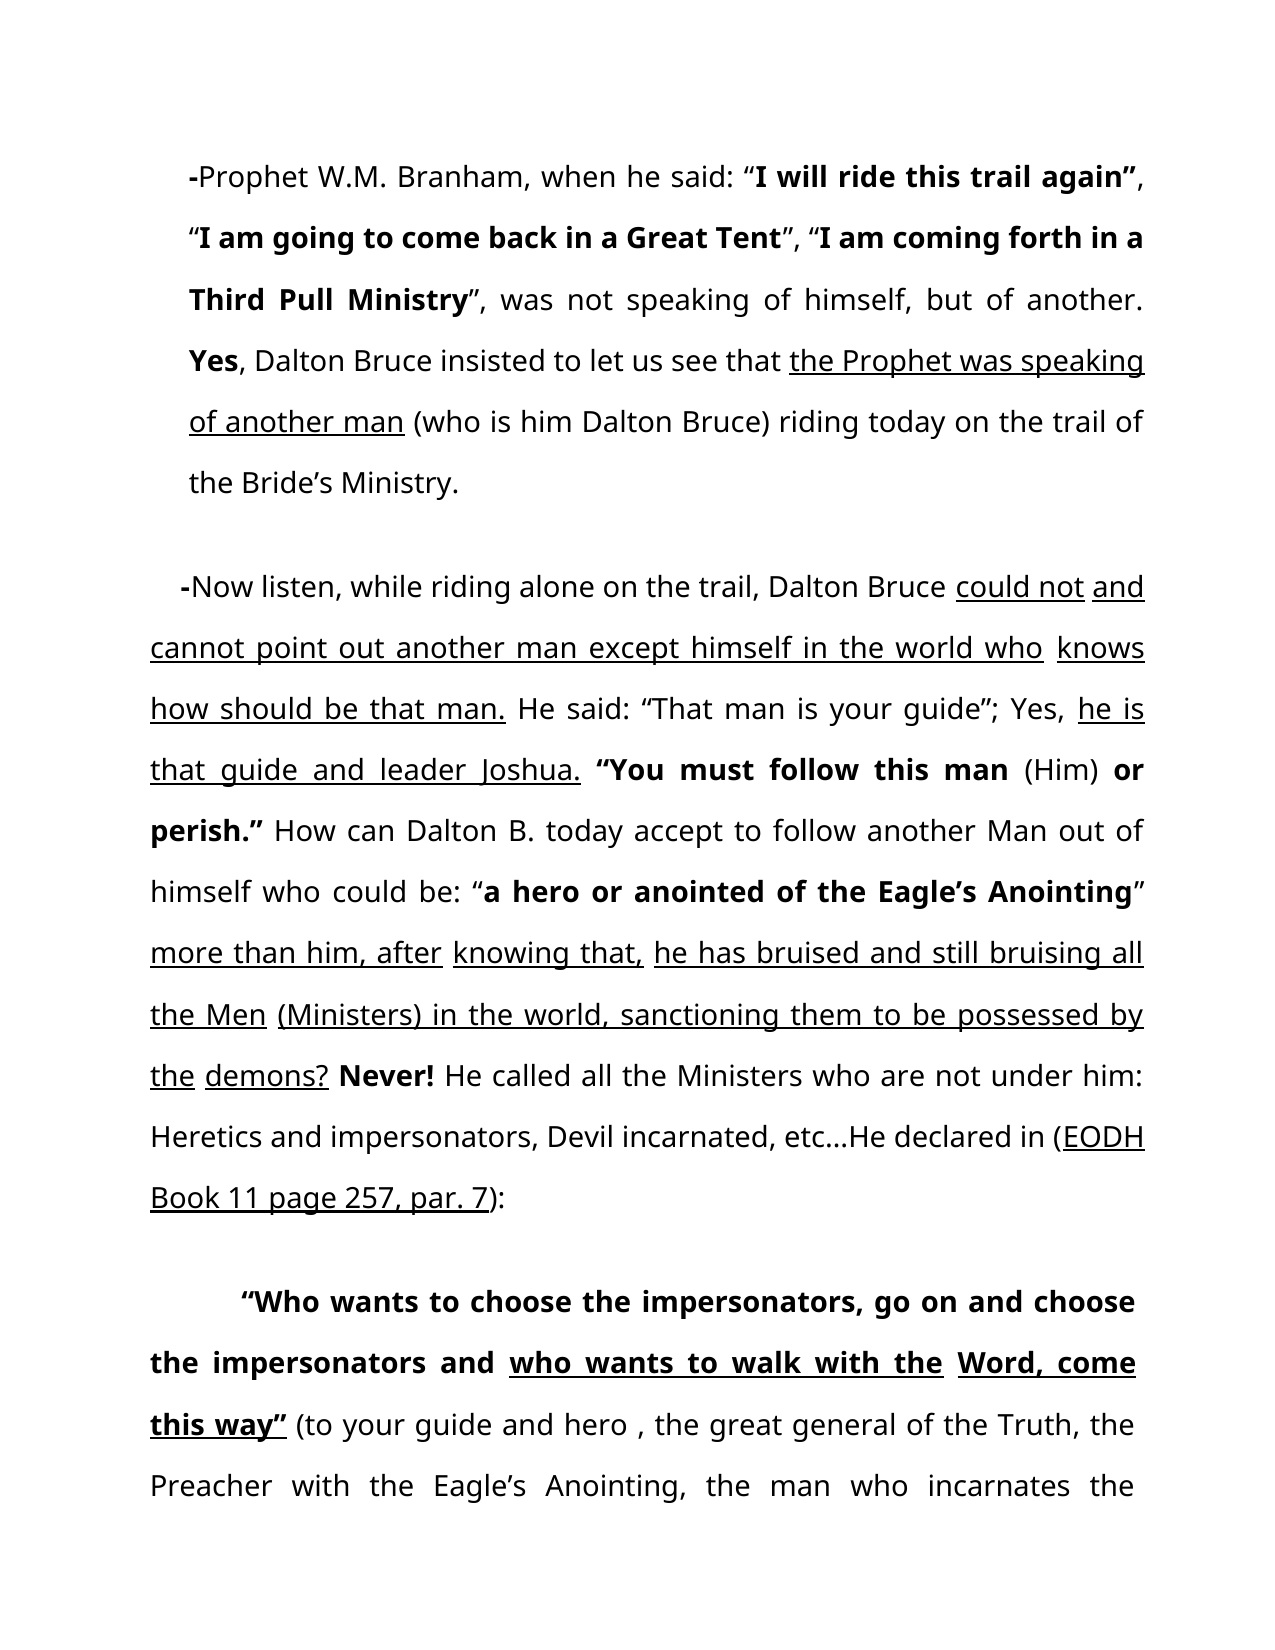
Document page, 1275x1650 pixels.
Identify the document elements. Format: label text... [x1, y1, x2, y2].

text -Now listen, while riding alone on the trail, Dalton Bruce could not and cannot point out another man except himself in the world who knows how should be that man. He said: “That man is your guide”; Yes, he is that guide and leader Joshua. “You must follow this man (Him) or perish.” How can Dalton B. today accept to follow another Man out of himself who could be: “a hero or anointed of the Eagle’s Anointing” more than him, after knowing that, he has bruised and still bruising all the Men (Ministers) in the world, sanctioning them to be possessed by the demons? Never! He called all the Ministers who are not under him: Heretics and impersonators, Devil incarnated, etc…He declared in (EODH Book 11 page 257, par. 7): [150, 567, 1144, 1217]
text “Who wants to choose the impersonators, go on and choose the impersonators and who wants to walk with the Word, come this way” (to your guide and hero , the great general of the Truth, the Preacher with the Eagle’s Anointing, the man who incarnates the [148, 1282, 1136, 1504]
text -Prophet W.M. Branham, when he said: “I will ride this trail again”, “I am going to come back in a Great Tent”, “I am coming forth in a Third Pull Ministry”, was not speaking of himself, but of another. Yes, Dalton Bruce insisted to let us see that the Prophet was speaking of another man (who is him Dalton Bruce) riding today on the trail of the Bride’s Ministry. [188, 157, 1144, 502]
